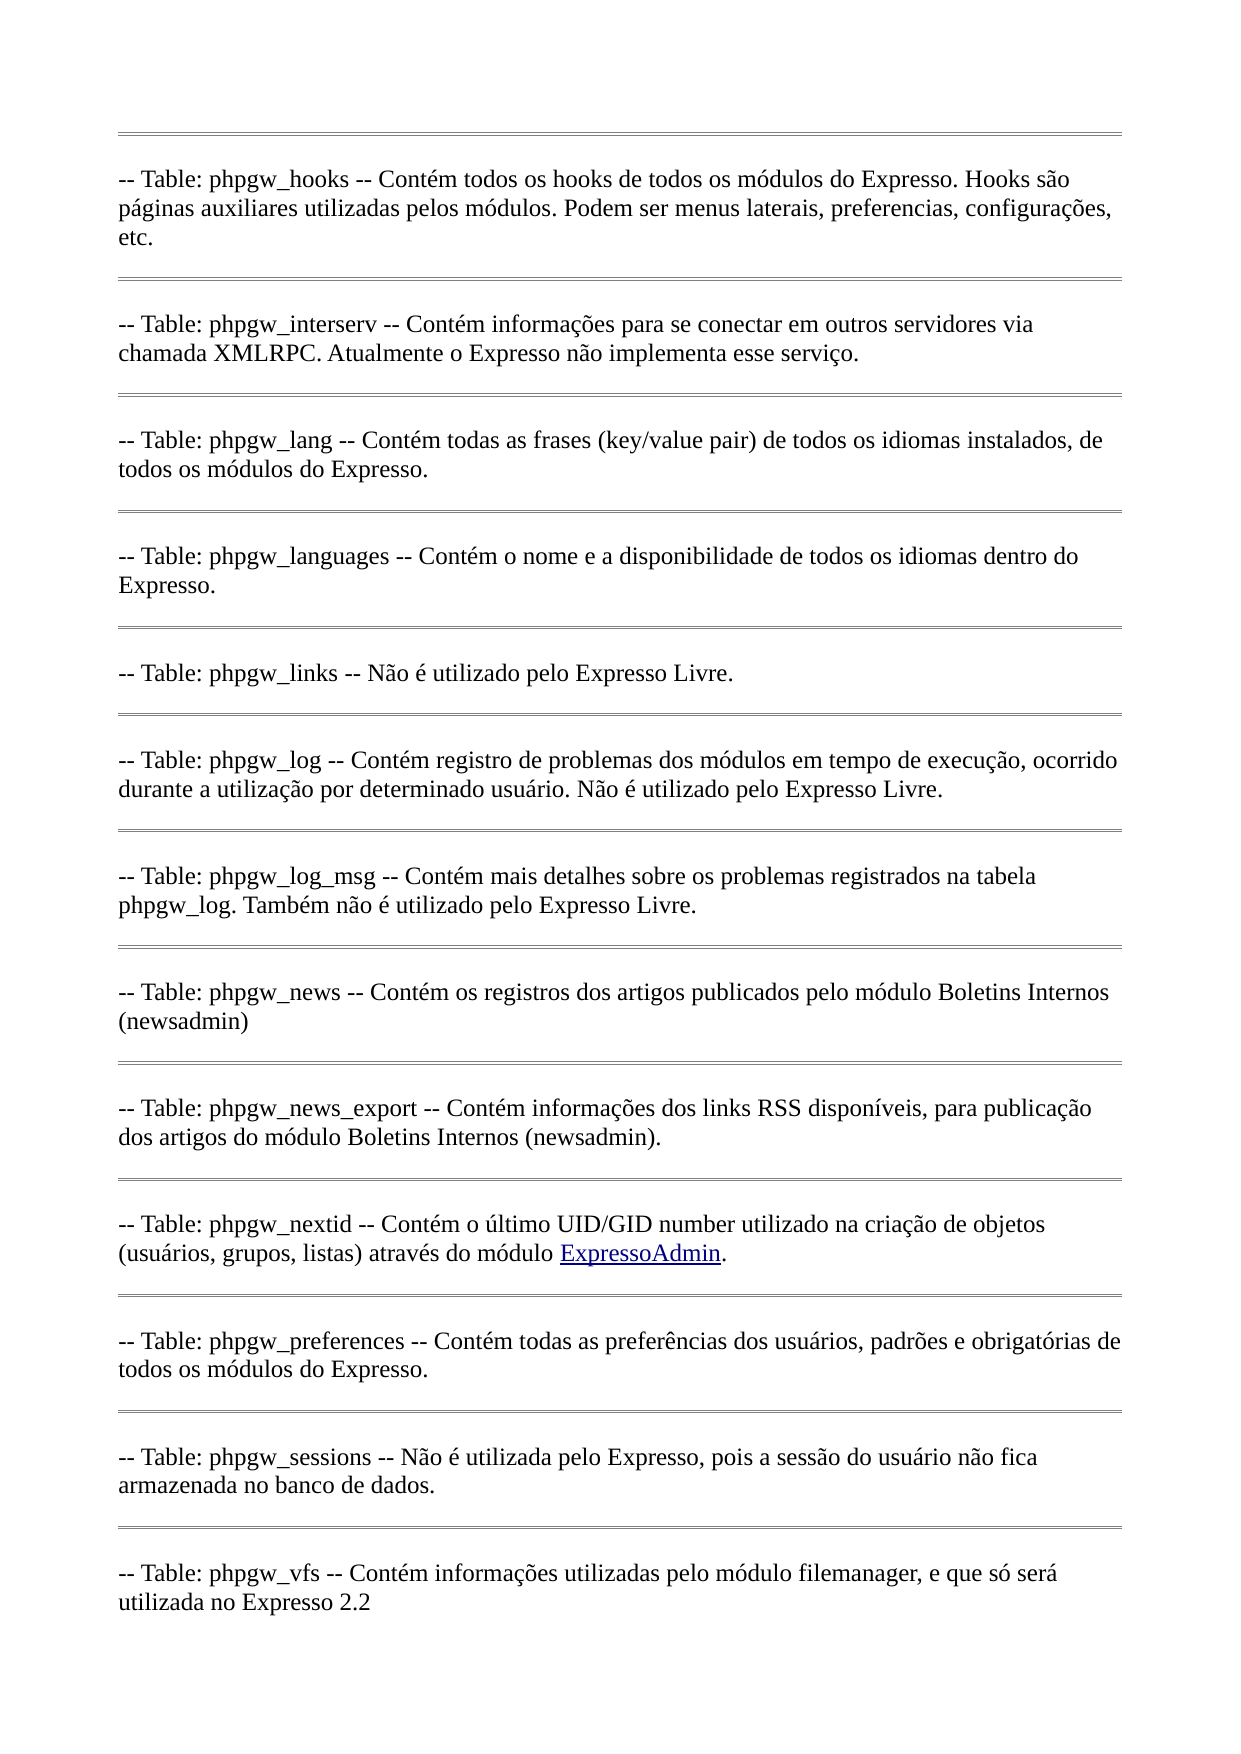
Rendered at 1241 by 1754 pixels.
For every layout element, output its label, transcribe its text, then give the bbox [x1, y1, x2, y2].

text -- Table: phpgw_log_msg -- Contém mais detalhes sobre os problemas registrados na tabela phpgw_log. Também não é utilizado pelo Expresso Livre. [118, 861, 1122, 919]
text -- Table: phpgw_interserv -- Contém informações para se conectar em outros servidores via chamada XMLRPC. Atualmente o Expresso não implementa esse serviço. [118, 309, 1122, 367]
text -- Table: phpgw_news_export -- Contém informações dos links RSS disponíveis, para publicação dos artigos do módulo Boletins Internos (newsadmin). [118, 1093, 1122, 1151]
text -- Table: phpgw_nextid -- Contém o último UID/GID number utilizado na criação de objetos (usuários, grupos, listas) através do módulo ExpressoAdmin. [118, 1209, 1122, 1267]
text -- Table: phpgw_sessions -- Não é utilizada pelo Expresso, pois a sessão do usuário não fica armazenada no banco de dados. [118, 1442, 1122, 1499]
text -- Table: phpgw_languages -- Contém o nome e a disponibilidade de todos os idiomas dentro do Expresso. [118, 541, 1122, 599]
text -- Table: phpgw_hooks -- Contém todos os hooks de todos os módulos do Expresso. Hooks são páginas auxiliares utilizadas pelos módulos. Podem ser menus laterais, preferencias, configurações, etc. [118, 164, 1122, 251]
text -- Table: phpgw_links -- Não é utilizado pelo Expresso Livre. [118, 658, 1122, 686]
text -- Table: phpgw_news -- Contém os registros dos artigos publicados pelo módulo Boletins Internos (newsadmin) [118, 977, 1122, 1035]
text -- Table: phpgw_preferences -- Contém todas as preferências dos usuários, padrões e obrigatórias de todos os módulos do Expresso. [118, 1326, 1122, 1383]
text -- Table: phpgw_log -- Contém registro de problemas dos módulos em tempo de execução, ocorrido durante a utilização por determinado usuário. Não é utilizado pelo Expresso Livre. [118, 745, 1122, 802]
text -- Table: phpgw_lang -- Contém todas as frases (key/value pair) de todos os idiomas instalados, de todos os módulos do Expresso. [118, 425, 1122, 483]
text -- Table: phpgw_vfs -- Contém informações utilizadas pelo módulo filemanager, e que só será utilizada no Expresso 2.2 [118, 1558, 1122, 1616]
